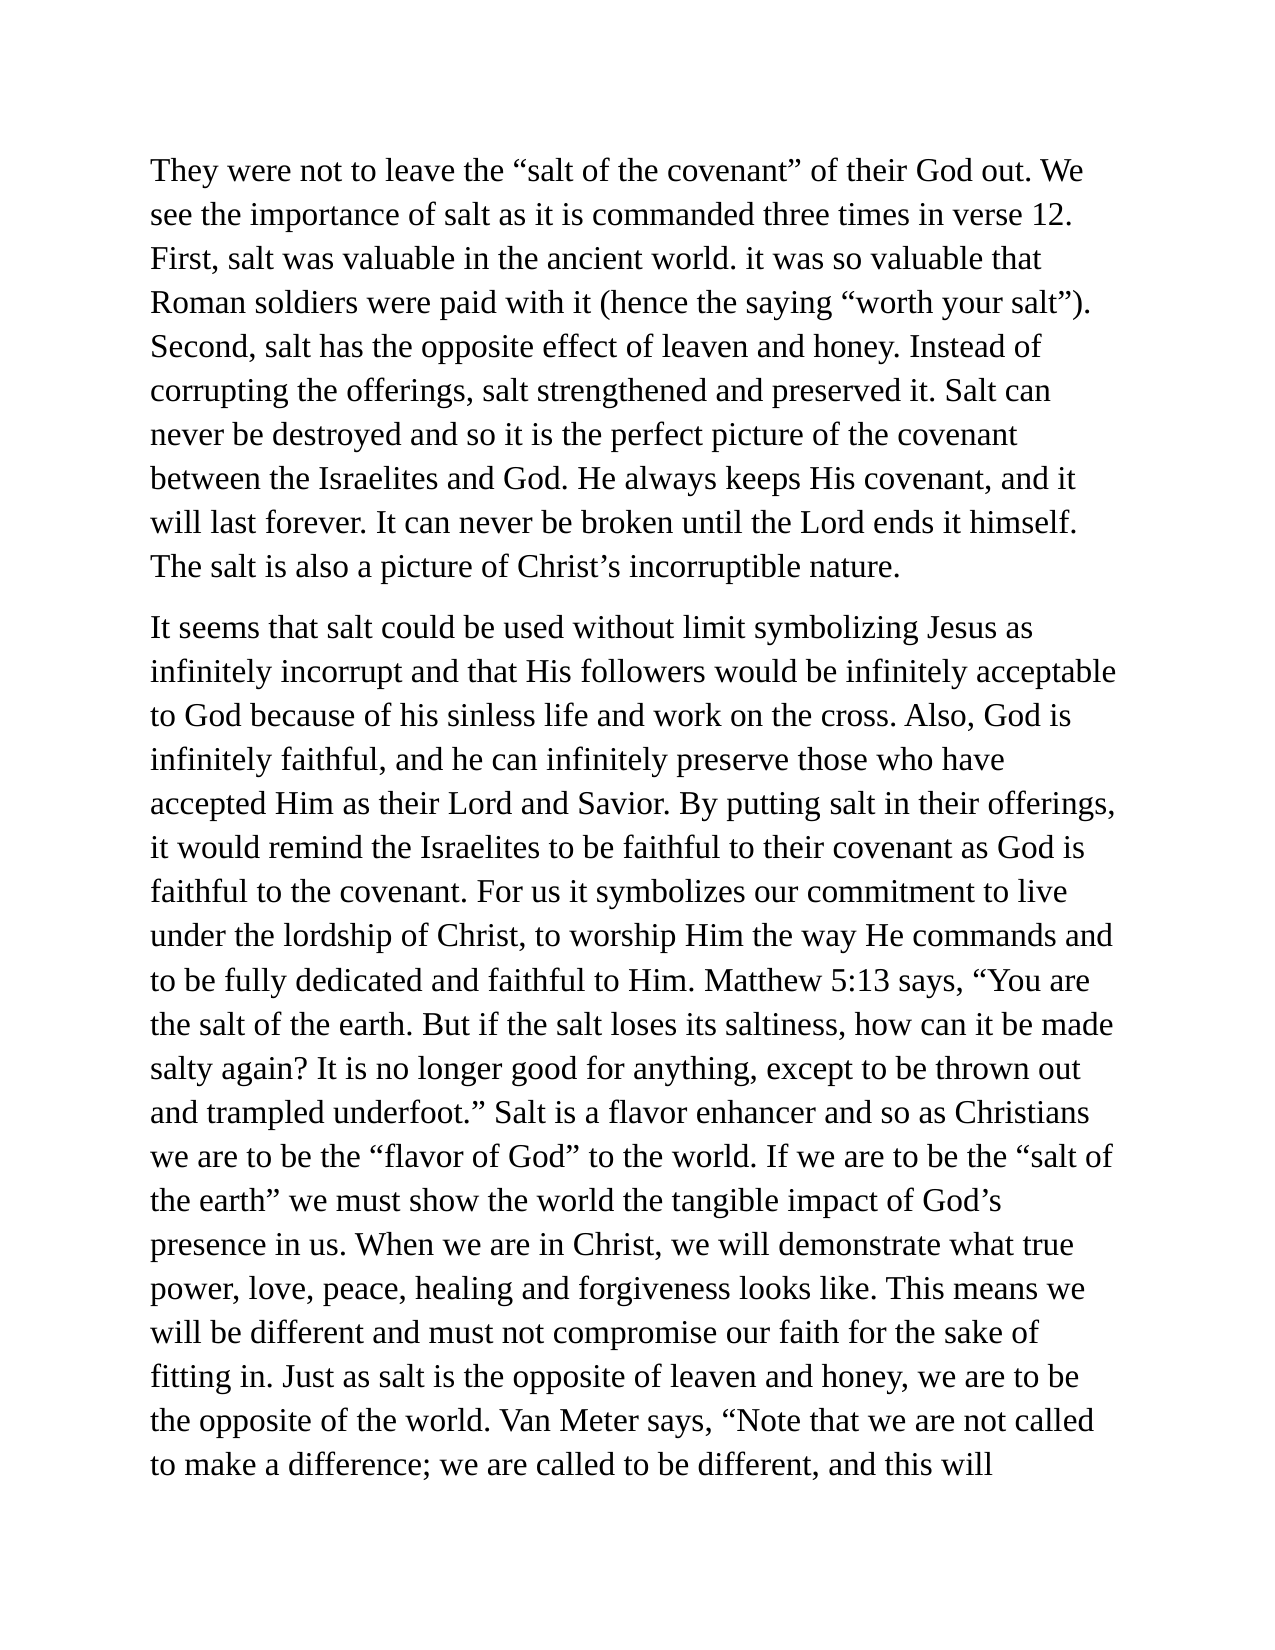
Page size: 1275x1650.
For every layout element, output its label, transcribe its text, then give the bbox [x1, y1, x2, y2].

text They were not to leave the “salt of the covenant” of their God out. We see the importance of salt as it is commanded three times in verse 12. First, salt was valuable in the ancient world. it was so valuable that Roman soldiers were paid with it (hence the saying “worth your salt”). Second, salt has the opposite effect of leaven and honey. Instead of corrupting the offerings, salt strengthened and preserved it. Salt can never be destroyed and so it is the perfect picture of the covenant between the Israelites and God. He always keeps His covenant, and it will last forever. It can never be broken until the Lord ends it himself. The salt is also a picture of Christ’s incorruptible nature. [150, 150, 1125, 585]
text It seems that salt could be used without limit symbolizing Jesus as infinitely incorrupt and that His followers would be infinitely acceptable to God because of his sinless life and work on the cross. Also, God is infinitely faithful, and he can infinitely preserve those who have accepted Him as their Lord and Savior. By putting salt in their offerings, it would remind the Israelites to be faithful to their covenant as God is faithful to the covenant. For us it symbolizes our commitment to live under the lordship of Christ, to worship Him the way He commands and to be fully dedicated and faithful to Him. Matthew 5:13 says, “You are the salt of the earth. But if the salt loses its saltiness, how can it be made salty again? It is no longer good for anything, except to be thrown out and trampled underfoot.” Salt is a flavor enhancer and so as Christians we are to be the “flavor of God” to the world. If we are to be the “salt of the earth” we must show the world the tangible impact of God’s presence in us. When we are in Christ, we will demonstrate what true power, love, peace, healing and forgiveness looks like. This means we will be different and must not compromise our faith for the sake of fitting in. Just as salt is the opposite of leaven and honey, we are to be the opposite of the world. Van Meter says, “Note that we are not called to make a difference; we are called to be different, and this will [150, 607, 1125, 1483]
